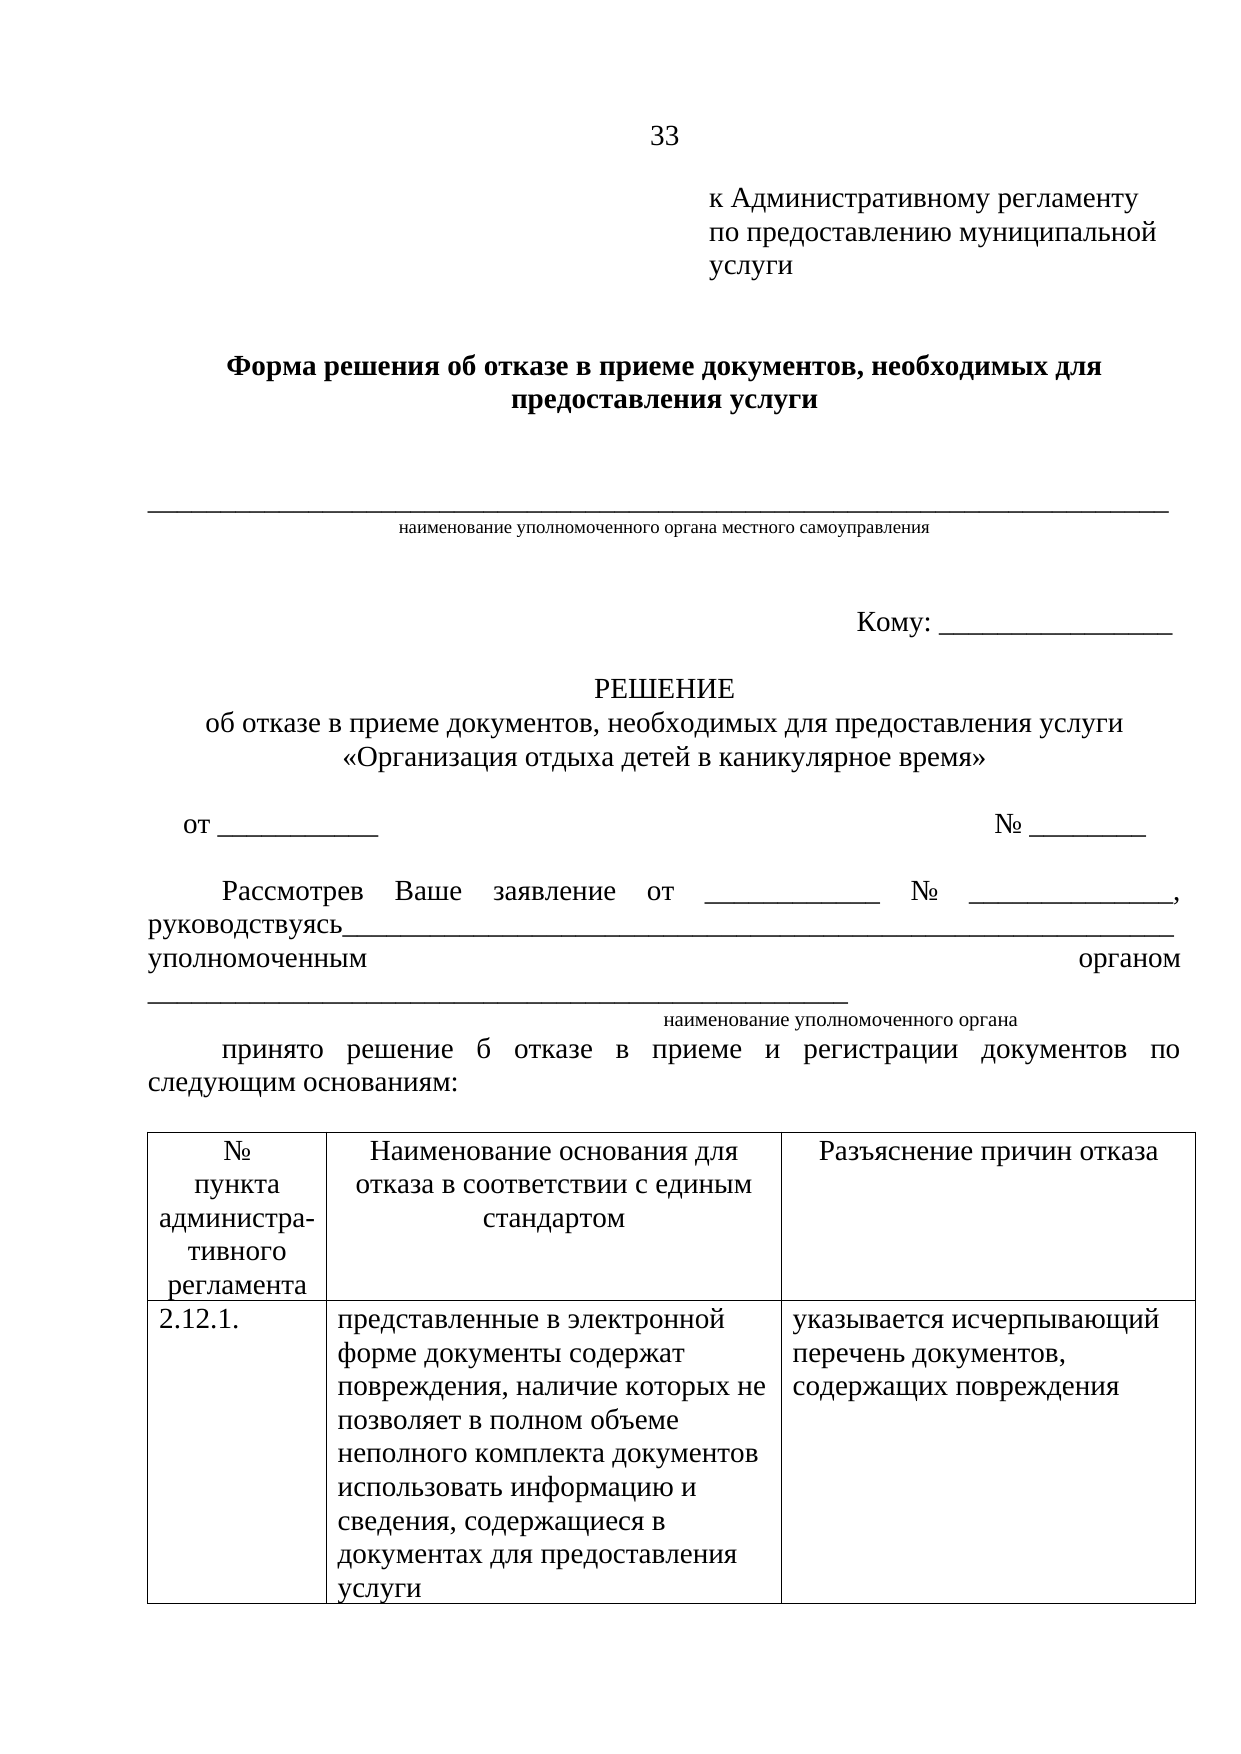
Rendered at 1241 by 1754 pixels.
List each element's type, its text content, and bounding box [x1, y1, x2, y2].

text от ___________ № ________ [148, 806, 1181, 839]
text РЕШЕНИЕ [148, 672, 1181, 705]
table_cell указывается исчерпывающий перечень документов, содержащих повреждения [782, 1301, 1195, 1603]
table_header № пункта администра- тивного регламента [148, 1133, 326, 1300]
table_header Разъяснение причин отказа [782, 1133, 1195, 1300]
text Кому: ________________ [856, 604, 1181, 638]
text по предоставлению муниципальной услуги [709, 214, 1181, 281]
text об отказе в приеме документов, необходимых для предоставления услуги «Организация отдыха детей в каникулярное время» [148, 705, 1181, 772]
text принято решение б отказе в приеме и регистрации документов по следующим основаниям: [148, 1031, 1181, 1098]
text Форма решения об отказе в приеме документов, необходимых для предоставления услуги [148, 348, 1181, 415]
text Рассмотрев Ваше заявление от ____________ № ______________, руководствуясь_________________________________________________________ [148, 873, 1181, 940]
table_cell представленные в электронной форме документы содержат повреждения, наличие которых не позволяет в полном объеме неполного комплекта документов использовать информацию и сведения, содержащиеся в документах для предоставления услуги [327, 1301, 781, 1603]
table_cell 2.12.1. [148, 1301, 326, 1603]
text наименование уполномоченного органа [148, 1007, 1181, 1031]
text к Административному регламенту [709, 180, 1181, 214]
table_header Наименование основания для отказа в соответствии с единым стандартом [327, 1133, 781, 1300]
text уполномоченным органом ________________________________________________ [148, 940, 1181, 1007]
text ______________________________________________________________________ [148, 482, 1181, 516]
text наименование уполномоченного органа местного самоуправления [148, 516, 1181, 537]
